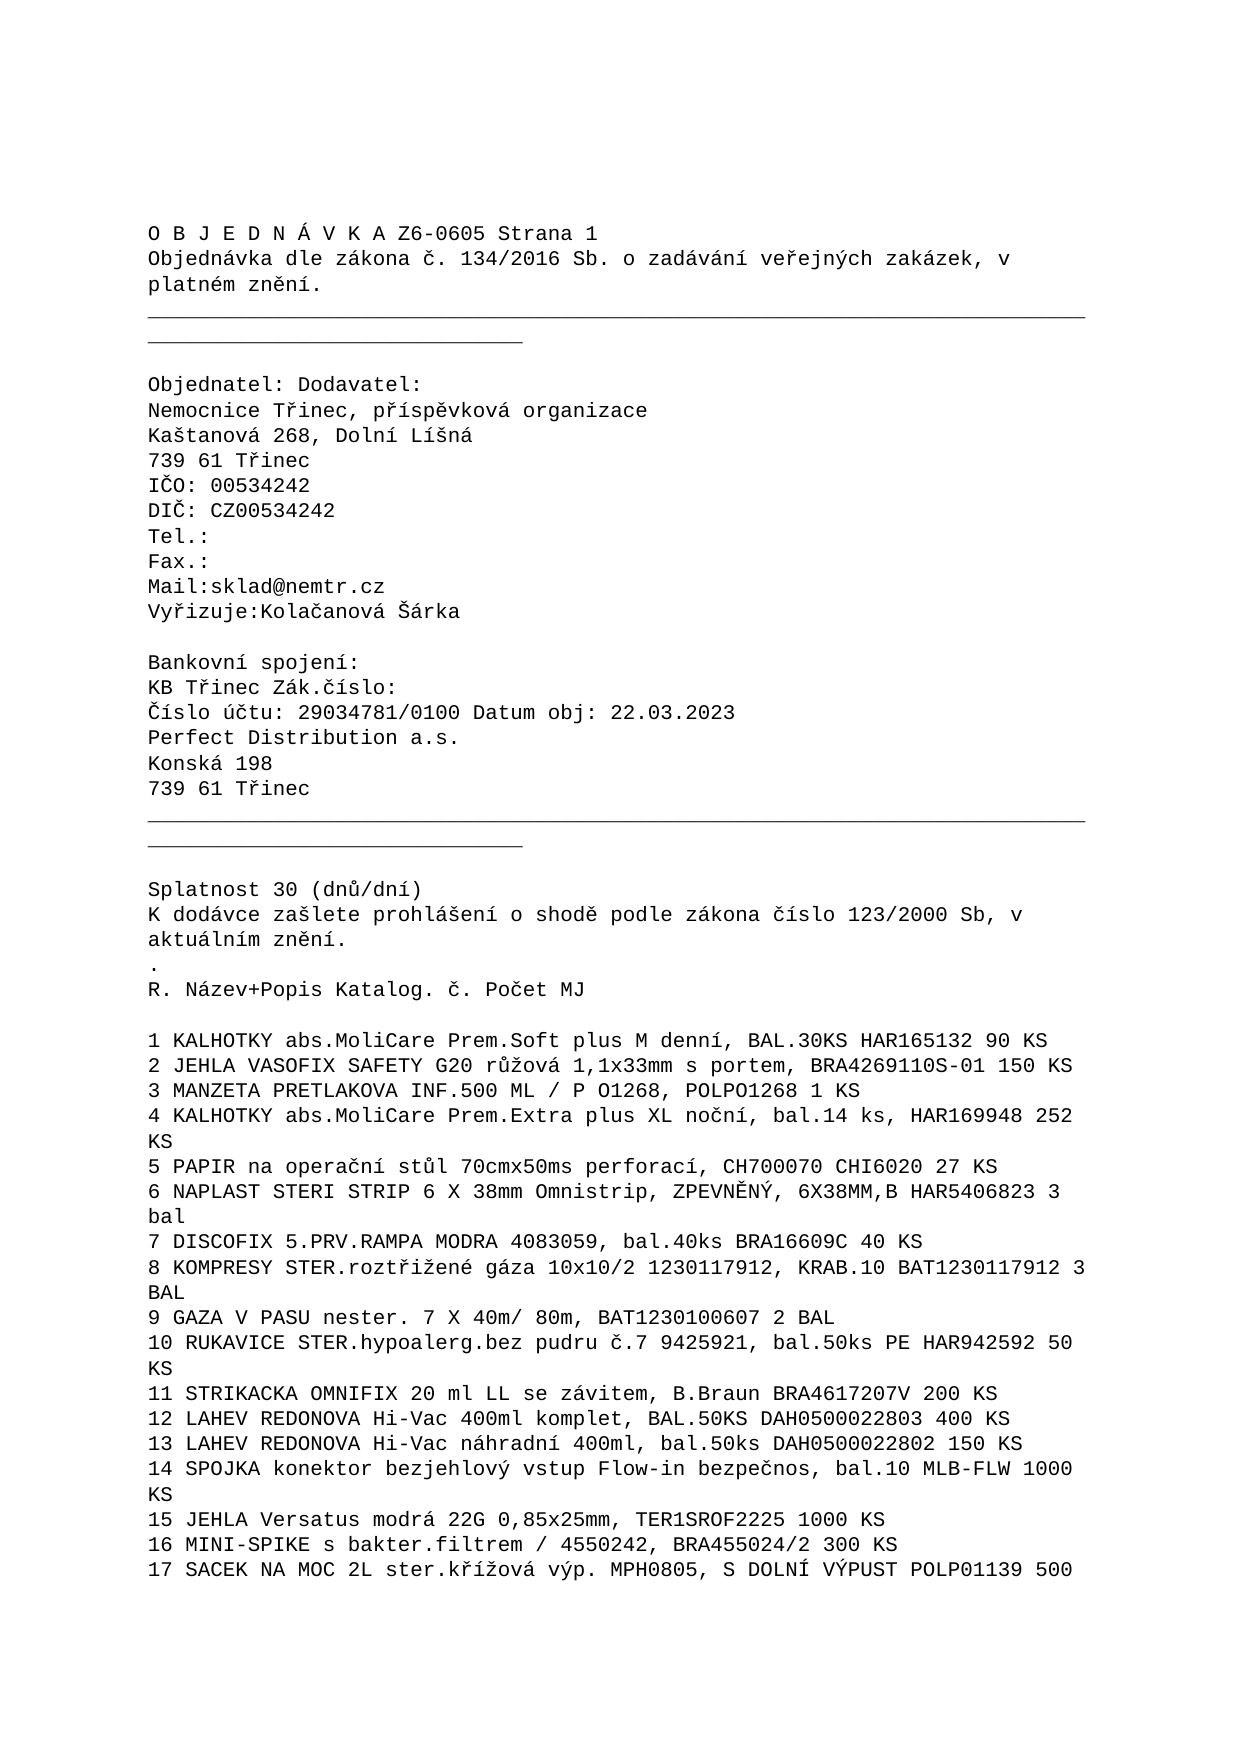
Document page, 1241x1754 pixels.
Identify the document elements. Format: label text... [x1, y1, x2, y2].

text O B J E D N Á V K A Z6-0605 Strana 1 Objednávka dle zákona č. 134/2016 Sb. o zadávání veřejných zakázek, v platném znění. _________________________________________________________________________________________________________ Objednatel: Dodavatel: Nemocnice Třinec, příspěvková organizace Kaštanová 268, Dolní Líšná 739 61 Třinec IČO: 00534242 DIČ: CZ00534242 Tel.: Fax.: Mail:sklad@nemtr.cz Vyřizuje:Kolačanová Šárka Bankovní spojení: KB Třinec Zák.číslo: Číslo účtu: 29034781/0100 Datum obj: 22.03.2023 Perfect Distribution a.s. Konská 198 739 61 Třinec _________________________________________________________________________________________________________ Splatnost 30 (dnů/dní) K dodávce zašlete prohlášení o shodě podle zákona číslo 123/2000 Sb, v aktuálním znění. . R. Název+Popis Katalog. č. Počet MJ 1 KALHOTKY abs.MoliCare Prem.Soft plus M denní, BAL.30KS HAR165132 90 KS 2 JEHLA VASOFIX SAFETY G20 růžová 1,1x33mm s portem, BRA4269110S-01 150 KS 3 MANZETA PRETLAKOVA INF.500 ML / P O1268, POLPO1268 1 KS 4 KALHOTKY abs.MoliCare Prem.Extra plus XL noční, bal.14 ks, HAR169948 252 KS 5 PAPIR na operační stůl 70cmx50ms perforací, CH700070 CHI6020 27 KS 6 NAPLAST STERI STRIP 6 X 38mm Omnistrip, ZPEVNĚNÝ, 6X38MM,B HAR5406823 3 bal 7 DISCOFIX 5.PRV.RAMPA MODRA 4083059, bal.40ks BRA16609C 40 KS 8 KOMPRESY STER.roztřižené gáza 10x10/2 1230117912, KRAB.10 BAT1230117912 3 BAL 9 GAZA V PASU nester. 7 X 40m/ 80m, BAT1230100607 2 BAL 10 RUKAVICE STER.hypoalerg.bez pudru č.7 9425921, bal.50ks PE HAR942592 50 KS 11 STRIKACKA OMNIFIX 20 ml LL se závitem, B.Braun BRA4617207V 200 KS 12 LAHEV REDONOVA Hi-Vac 400ml komplet, BAL.50KS DAH0500022803 400 KS 13 LAHEV REDONOVA Hi-Vac náhradní 400ml, bal.50ks DAH0500022802 150 KS 14 SPOJKA konektor bezjehlový vstup Flow-in bezpečnos, bal.10 MLB-FLW 1000 KS 15 JEHLA Versatus modrá 22G 0,85x25mm, TER1SROF2225 1000 KS 16 MINI-SPIKE s bakter.filtrem / 4550242, BRA455024/2 300 KS 17 SACEK NA MOC 2L ster.křížová výp. MPH0805, S DOLNÍ VÝPUST POLP01139 500 [148, 148, 1093, 1583]
